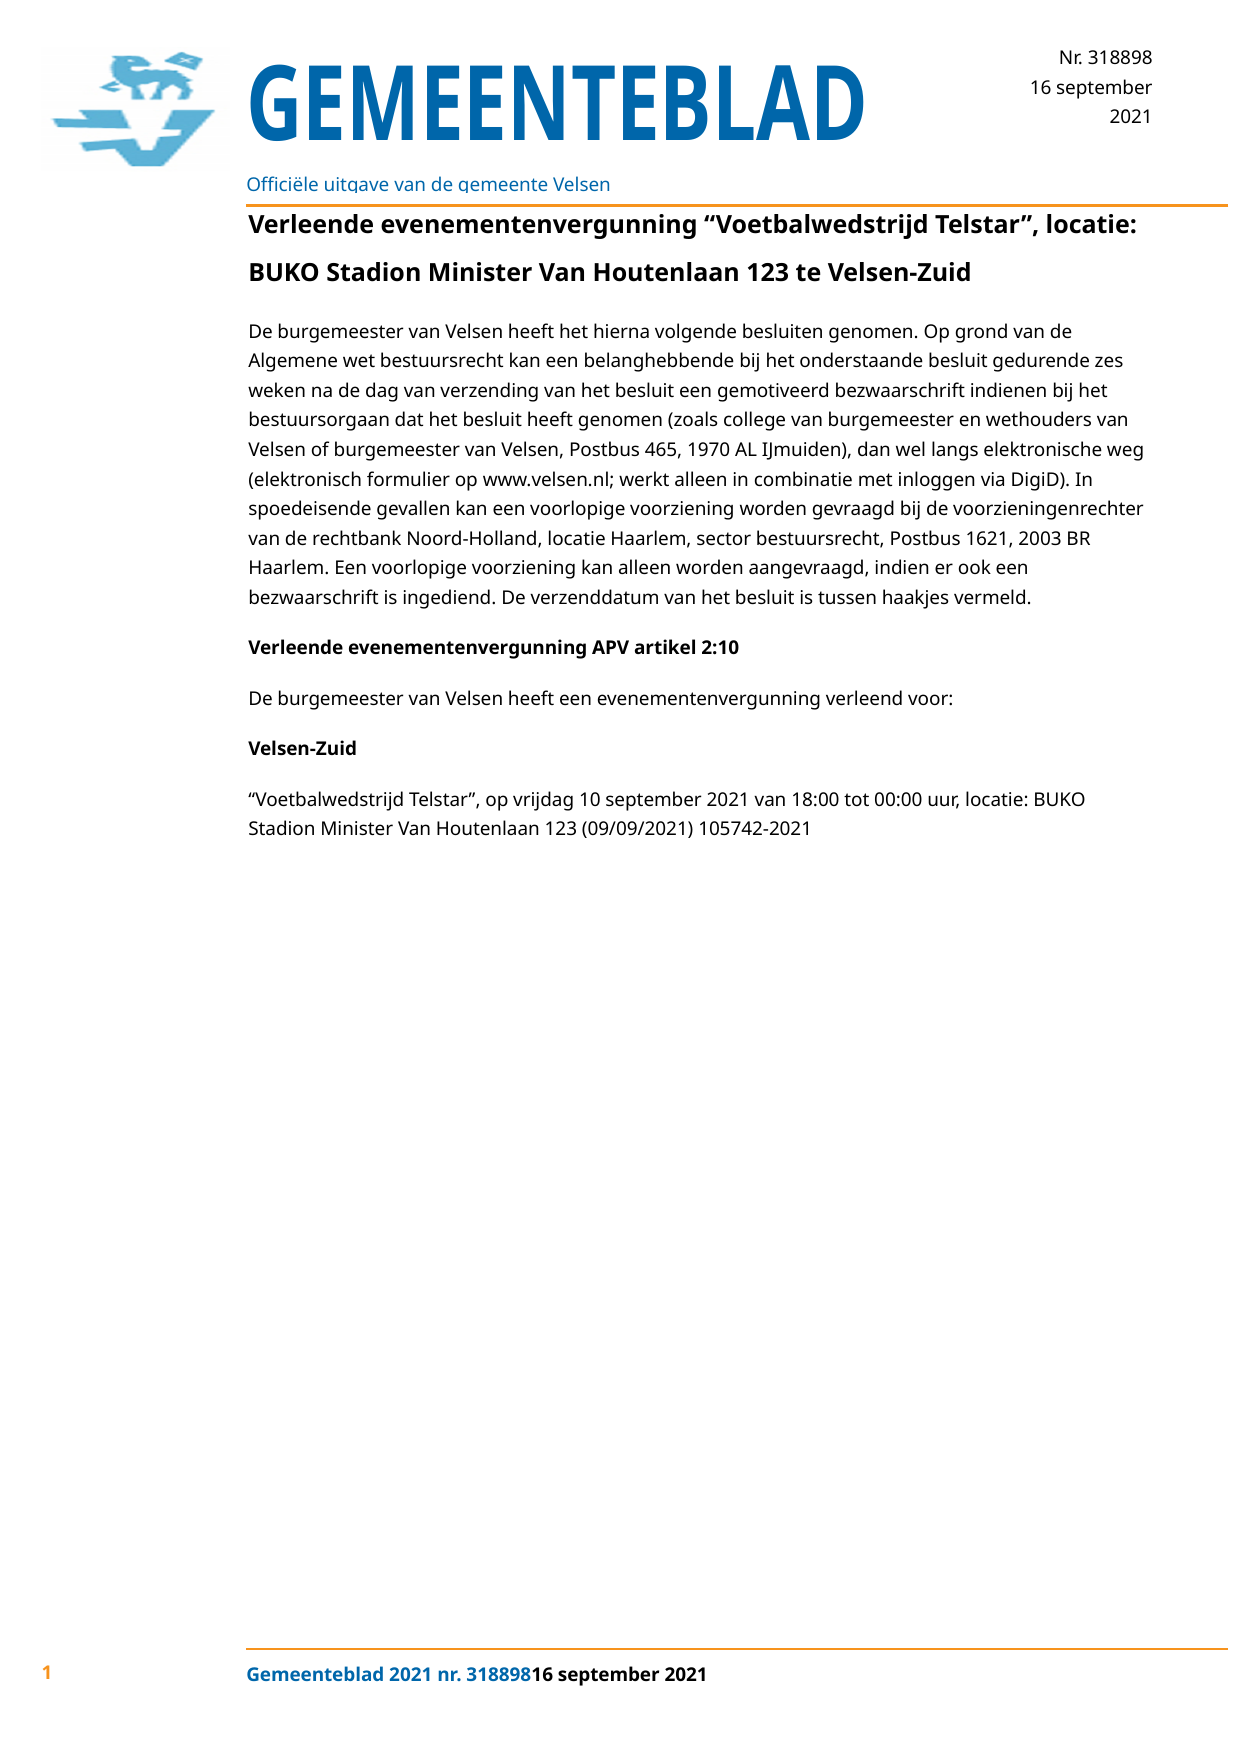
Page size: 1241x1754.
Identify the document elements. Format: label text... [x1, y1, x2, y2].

picture [41, 47, 231, 172]
text Verleende evenementenvergunning APV artikel 2:10 [248, 634, 1152, 660]
text De burgemeester van Velsen heeft een evenementenvergunning verleend voor: [248, 685, 1152, 711]
text Velsen-Zuid [248, 735, 1152, 761]
text “Voetbalwedstrijd Telstar”, op vrijdag 10 september 2021 van 18:00 tot 00:00 uur, locatie: BUKO Stadion Minister Van Houtenlaan 123 (09/09/2021) 105742-2021 [248, 786, 1152, 841]
text Verleende evenementenvergunning “Voetbalwedstrijd Telstar”, locatie: BUKO Stadion Minister Van Houtenlaan 123 te Velsen-Zuid [248, 207, 1152, 288]
text De burgemeester van Velsen heeft het hierna volgende besluiten genomen. Op grond van de Algemene wet bestuursrecht kan een belanghebbende bij het onderstaande besluit gedurende zes weken na de dag van verzending van het besluit een gemotiveerd bezwaarschrift indienen bij het bestuursorgaan dat het besluit heeft genomen (zoals college van burgemeester en wethouders van Velsen of burgemeester van Velsen, Postbus 465, 1970 AL IJmuiden), dan wel langs elektronische weg (elektronisch formulier op www.velsen.nl; werkt alleen in combinatie met inloggen via DigiD). In spoedeisende gevallen kan een voorlopige voorziening worden gevraagd bij de voorzieningenrechter van de rechtbank Noord-Holland, locatie Haarlem, sector bestuursrecht, Postbus 1621, 2003 BR Haarlem. Een voorlopige voorziening kan alleen worden aangevraagd, indien er ook een bezwaarschrift is ingediend. De verzenddatum van het besluit is tussen haakjes vermeld. [248, 318, 1152, 610]
